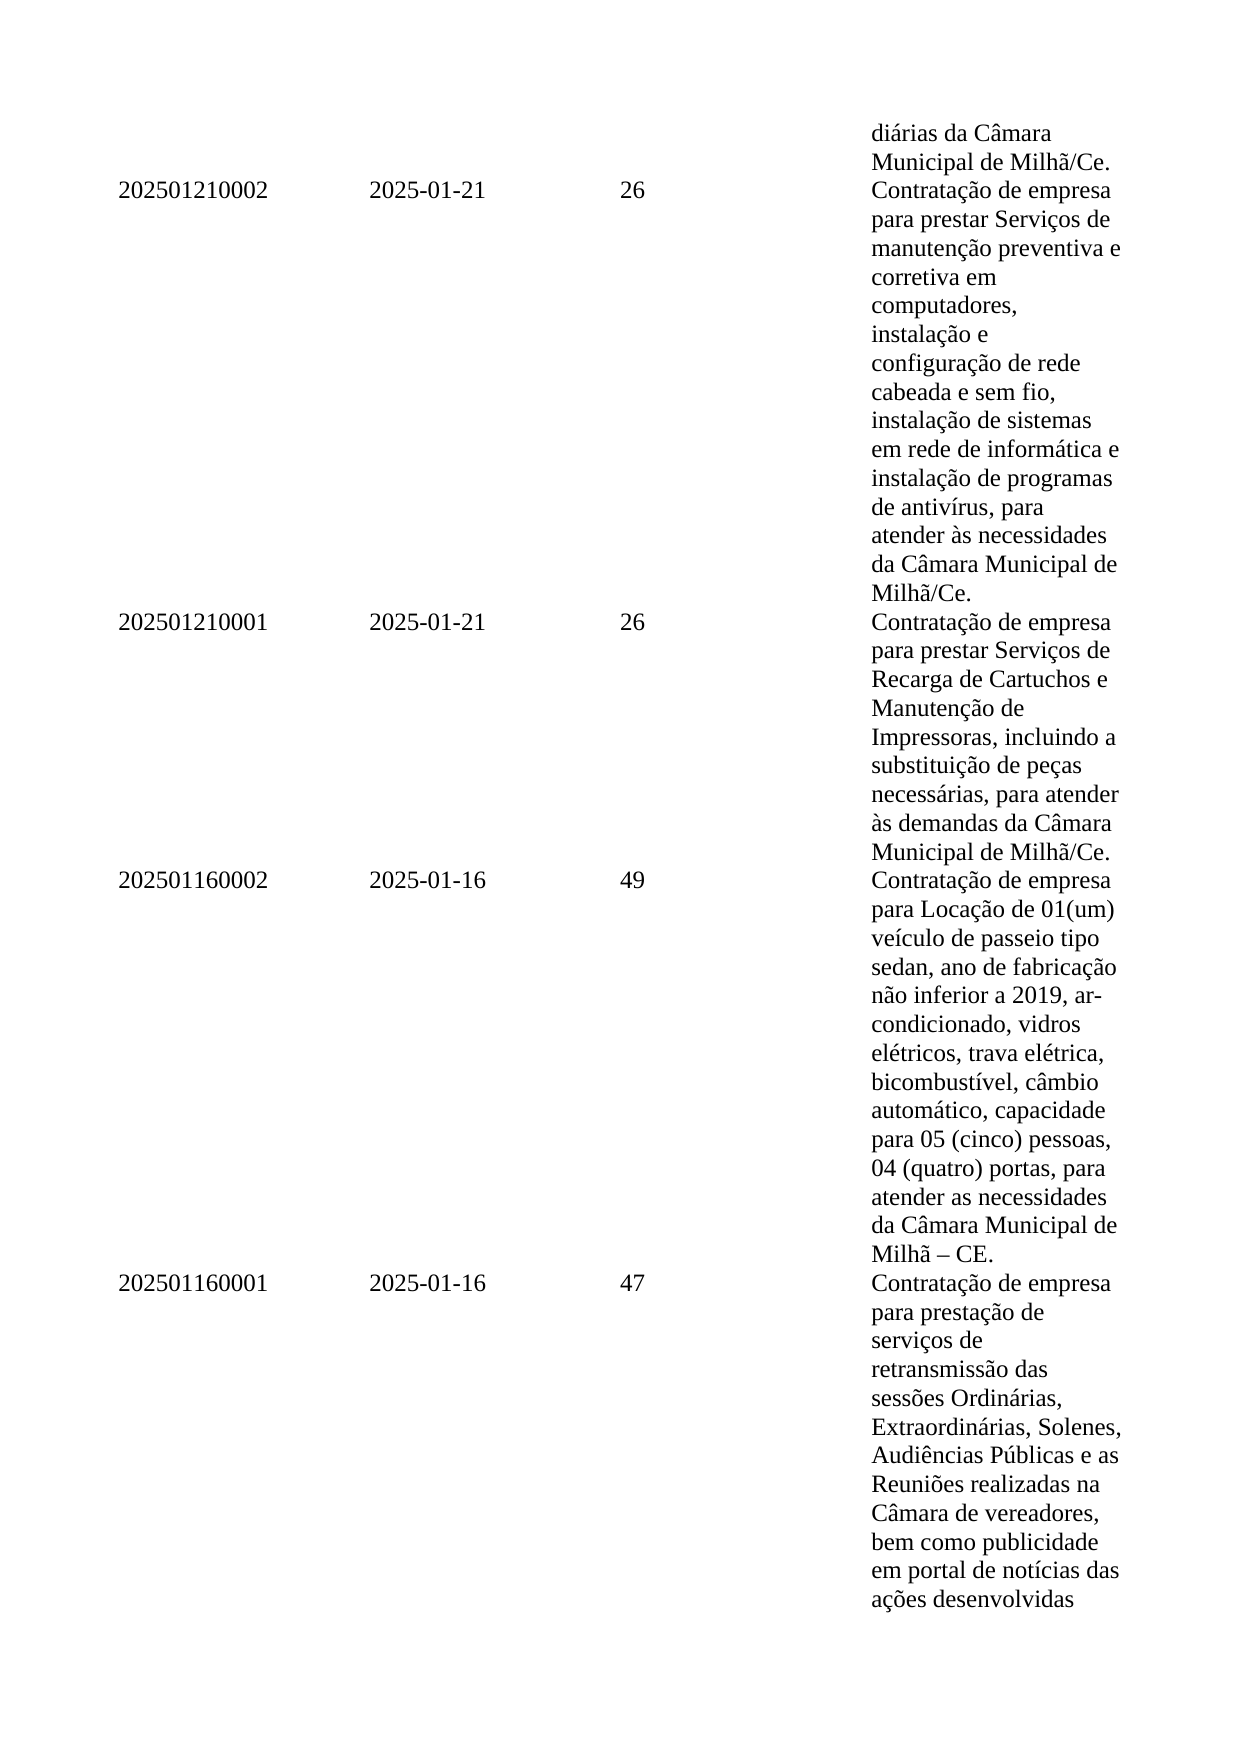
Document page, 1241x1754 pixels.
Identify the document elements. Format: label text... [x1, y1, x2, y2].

table_cell 2025-01-21 [369, 176, 620, 607]
table_cell Contratação de empresa para prestar Serviços de Recarga de Cartuchos e Manutenção de Impressoras, incluindo a substituição de peças necessárias, para atender às demandas da Câmara Municipal de Milhã/Ce. [871, 607, 1122, 866]
table_cell 26 [620, 607, 871, 866]
table_cell 2025-01-16 [369, 866, 620, 1268]
table_cell Contratação de empresa para prestação de serviços de retransmissão das sessões Ordinárias, Extraordinárias, Solenes, Audiências Públicas e as Reuniões realizadas na Câmara de vereadores, bem como publicidade em portal de notícias das ações desenvolvidas [871, 1268, 1122, 1613]
table_cell [369, 118, 620, 176]
table_cell 47 [620, 1268, 871, 1613]
table_cell 202501160001 [118, 1268, 369, 1613]
table_cell 202501210001 [118, 607, 369, 866]
table_cell 2025-01-21 [369, 607, 620, 866]
table_cell Contratação de empresa para prestar Serviços de manutenção preventiva e corretiva em computadores, instalação e configuração de rede cabeada e sem fio, instalação de sistemas em rede de informática e instalação de programas de antivírus, para atender às necessidades da Câmara Municipal de Milhã/Ce. [871, 176, 1122, 607]
table_cell 202501210002 [118, 176, 369, 607]
table_cell 26 [620, 176, 871, 607]
table_cell Contratação de empresa para Locação de 01(um) veículo de passeio tipo sedan, ano de fabricação não inferior a 2019, ar-condicionado, vidros elétricos, trava elétrica, bicombustível, câmbio automático, capacidade para 05 (cinco) pessoas, 04 (quatro) portas, para atender as necessidades da Câmara Municipal de Milhã – CE. [871, 866, 1122, 1268]
table_cell [118, 118, 369, 176]
table_cell diárias da Câmara Municipal de Milhã/Ce. [871, 118, 1122, 176]
table_cell 2025-01-16 [369, 1268, 620, 1613]
table_cell 202501160002 [118, 866, 369, 1268]
table_cell 49 [620, 866, 871, 1268]
table_cell [620, 118, 871, 176]
